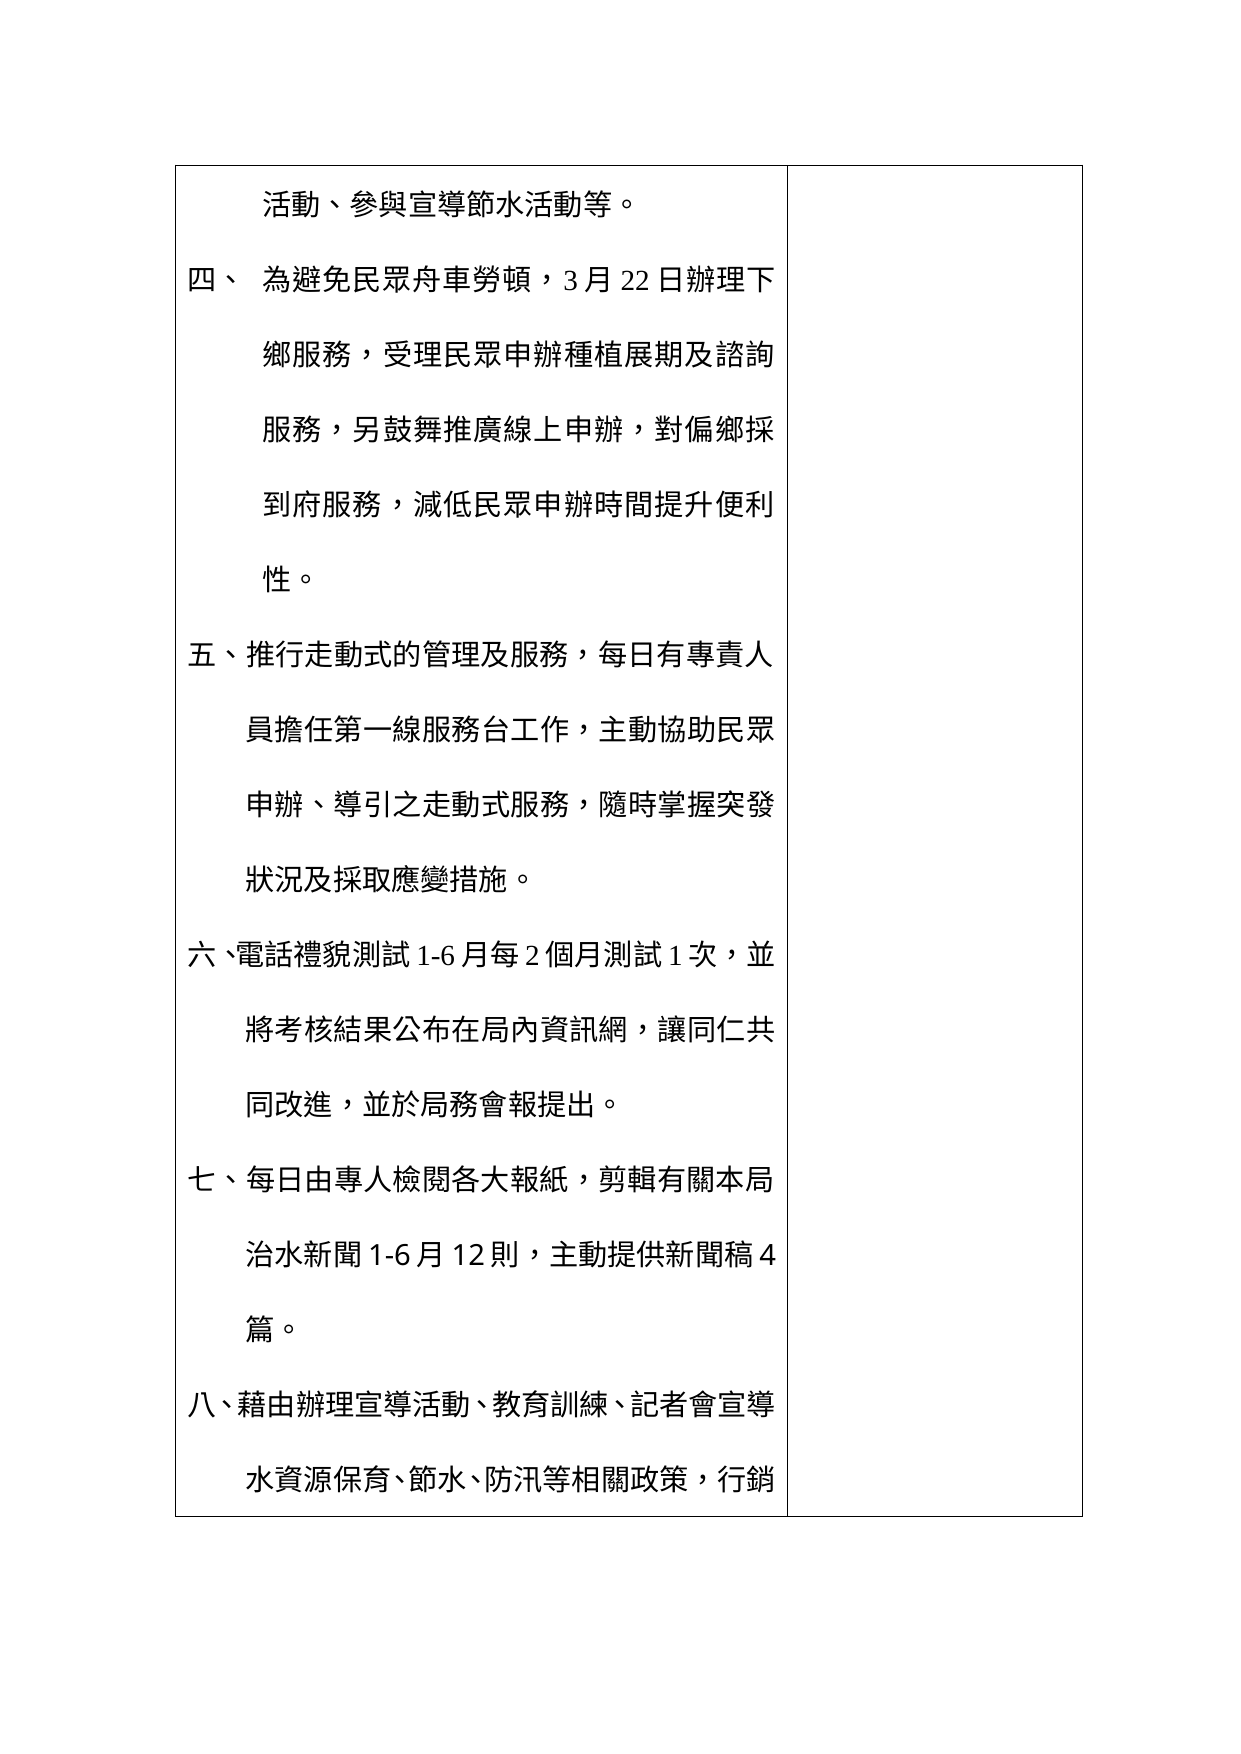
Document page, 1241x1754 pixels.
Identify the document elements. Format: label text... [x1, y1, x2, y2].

table_cell 活動、參與宣導節水活動等。 為避免民眾舟車勞頓，3月22日辦理下鄉服務，受理民眾申辦種植展期及諮詢服務，另鼓舞推廣線上申辦，對偏鄉採到府服務，減低民眾申辦時間提升便利性。 五、推行走動式的管理及服務，每日有專責人員擔任第一線服務台工作，主動協助民眾申辦、導引之走動式服務，隨時掌握突發狀況及採取應變措施。 六、電話禮貌測試1-6月每2個月測試1次，並將考核結果公布在局內資訊網，讓同仁共同改進，並於局務會報提出。 七、每日由專人檢閱各大報紙，剪輯有關本局治水新聞1-6月12則，主動提供新聞稿4篇。 八、藉由辦理宣導活動、教育訓練、記者會宣導水資源保育、節水、防汛等相關政策，行銷 [176, 166, 787, 1516]
table_cell [788, 166, 1082, 1516]
